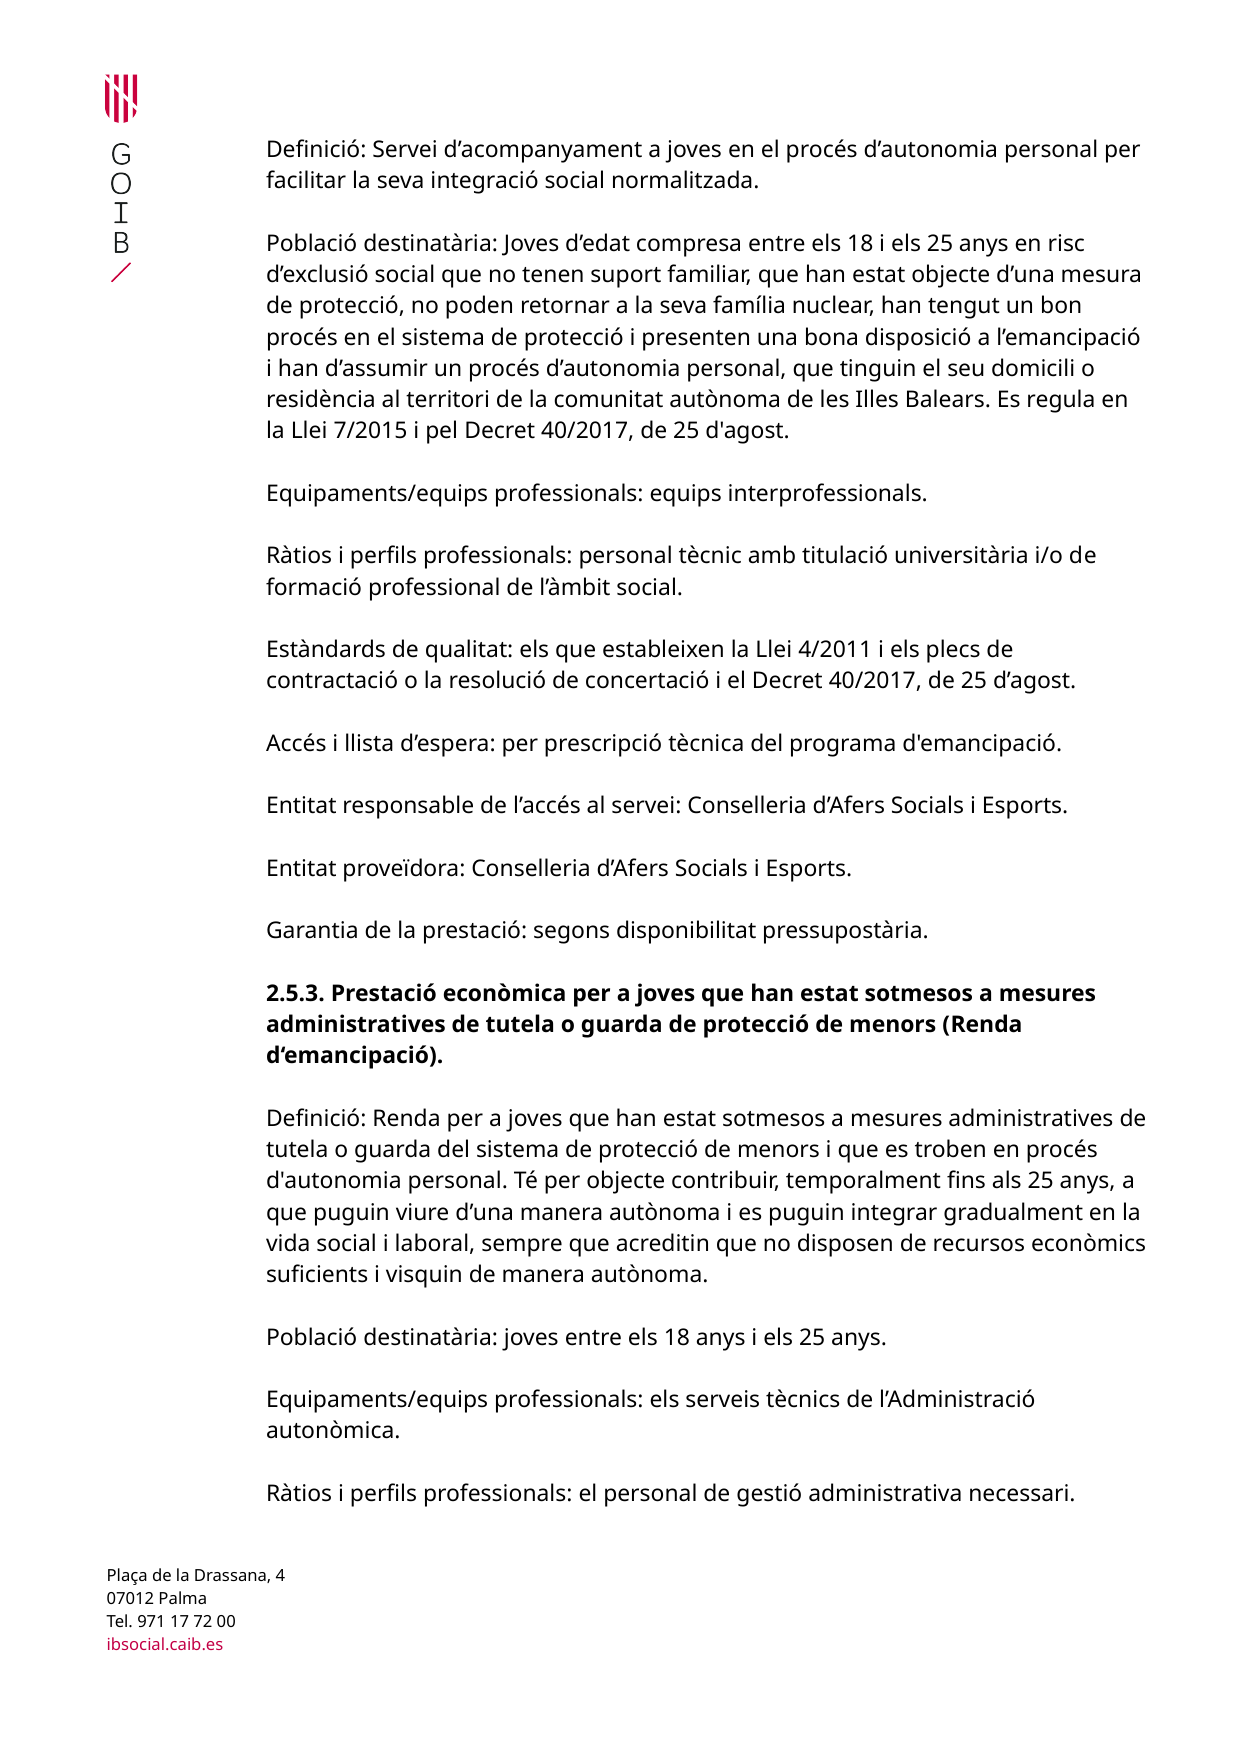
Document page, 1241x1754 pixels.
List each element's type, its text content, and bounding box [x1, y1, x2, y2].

text Entitat responsable de l’accés al servei: Conselleria d’Afers Socials i Esports. [266, 789, 1152, 820]
text Definició: Servei d’acompanyament a joves en el procés d’autonomia personal per facilitar la seva integració social normalitzada. [266, 133, 1152, 195]
text Població destinatària: joves entre els 18 anys i els 25 anys. [266, 1320, 1152, 1352]
text Equipaments/equips professionals: equips interprofessionals. [266, 477, 1152, 508]
text Equipaments/equips professionals: els serveis tècnics de l’Administració autonòmica. [266, 1383, 1152, 1445]
text Població destinatària: Joves d’edat compresa entre els 18 i els 25 anys en risc d’exclusió social que no tenen suport familiar, que han estat objecte d’una mesura de protecció, no poden retornar a la seva família nuclear, han tengut un bon procés en el sistema de protecció i presenten una bona disposició a l’emancipació i han d’assumir un procés d’autonomia personal, que tinguin el seu domicili o residència al territori de la comunitat autònoma de les Illes Balears. Es regula en la Llei 7/2015 i pel Decret 40/2017, de 25 d'agost. [266, 227, 1152, 445]
text Estàndards de qualitat: els que estableixen la Llei 4/2011 i els plecs de contractació o la resolució de concertació i el Decret 40/2017, de 25 d’agost. [266, 633, 1152, 695]
text Accés i llista d’espera: per prescripció tècnica del programa d'emancipació. [266, 727, 1152, 758]
text Definició: Renda per a joves que han estat sotmesos a mesures administratives de tutela o guarda del sistema de protecció de menors i que es troben en procés d'autonomia personal. Té per objecte contribuir, temporalment fins als 25 anys, a que puguin viure d’una manera autònoma i es puguin integrar gradualment en la vida social i laboral, sempre que acreditin que no disposen de recursos econòmics suficients i visquin de manera autònoma. [266, 1102, 1152, 1289]
text Entitat proveïdora: Conselleria d’Afers Socials i Esports. [266, 852, 1152, 883]
picture [76, 51, 166, 313]
text Ràtios i perfils professionals: el personal de gestió administrativa necessari. [266, 1477, 1152, 1508]
text Garantia de la prestació: segons disponibilitat pressupostària. [266, 914, 1152, 945]
text 2.5.3. Prestació econòmica per a joves que han estat sotmesos a mesures administratives de tutela o guarda de protecció de menors (Renda d‘emancipació). [266, 977, 1152, 1070]
text Ràtios i perfils professionals: personal tècnic amb titulació universitària i/o de formació professional de l’àmbit social. [266, 539, 1152, 602]
